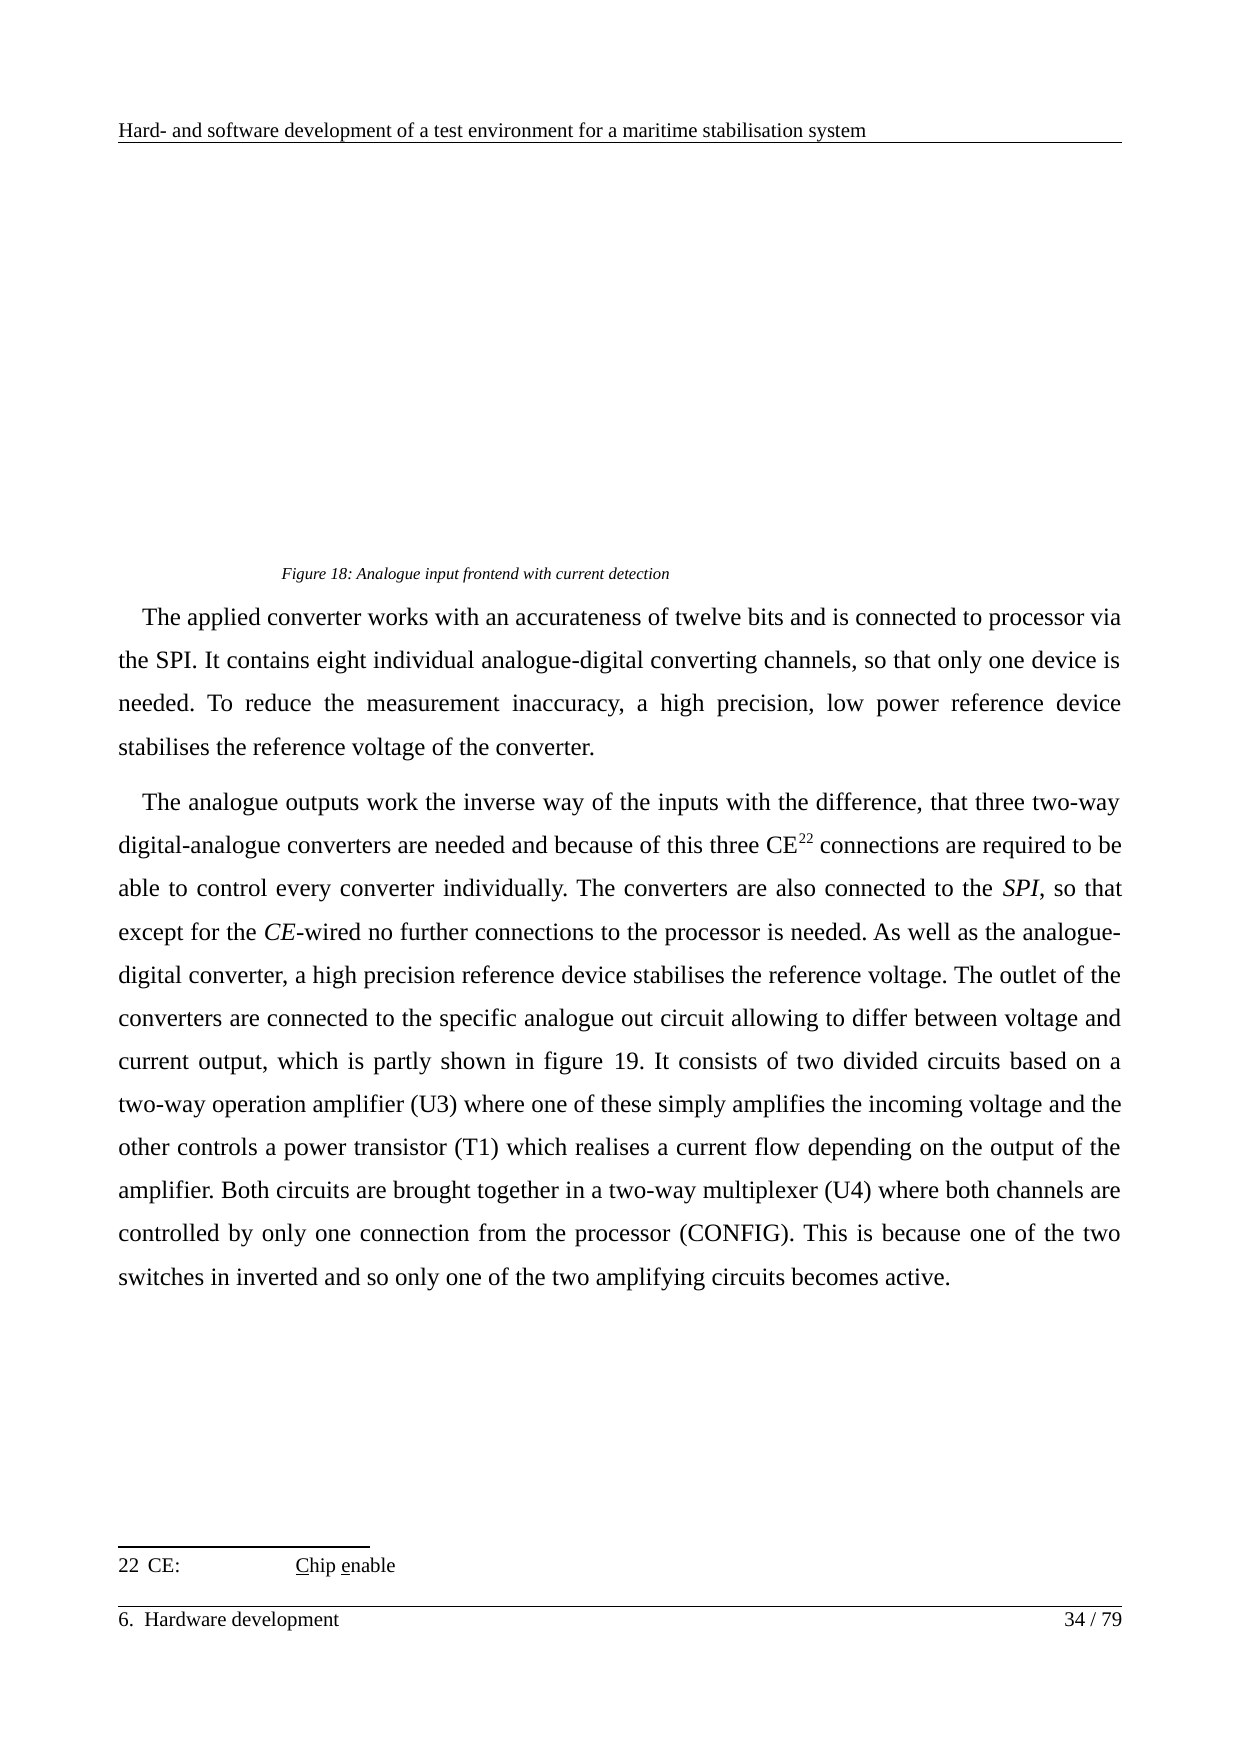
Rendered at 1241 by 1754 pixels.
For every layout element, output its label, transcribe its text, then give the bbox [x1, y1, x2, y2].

text The analogue outputs work the inverse way of the inputs with the difference, that three two-way digital-analogue converters are needed and because of this three CE connections are required to be able to control every converter individually. The converters are also connected to the SPI, so that except for the CE-wired no further connections to the processor is needed. As well as the analogue-digital converter, a high precision reference device stabilises the reference voltage. The outlet of the converters are connected to the specific analogue out circuit allowing to differ between voltage and current output, which is partly shown in figure 19. It consists of two divided circuits based on a two-way operation amplifier (U3) where one of these simply amplifies the incoming voltage and the other controls a power transistor (T1) which realises a current flow depending on the output of the amplifier. Both circuits are brought together in a two-way multiplexer (U4) where both channels are controlled by only one connection from the processor (CONFIG). This is because one of the two switches in inverted and so only one of the two amplifying circuits becomes active. [118, 787, 1122, 1290]
text CE: Chip enable [118, 1553, 1122, 1577]
text Figure 18: Analogue input frontend with current detection [281, 189, 959, 583]
text The applied converter works with an accurateness of twelve bits and is connected to processor via the SPI. It contains eight individual analogue-digital converting channels, so that only one device is needed. To reduce the measurement inaccuracy, a high precision, low power reference device stabilises the reference voltage of the converter. [118, 177, 1122, 760]
